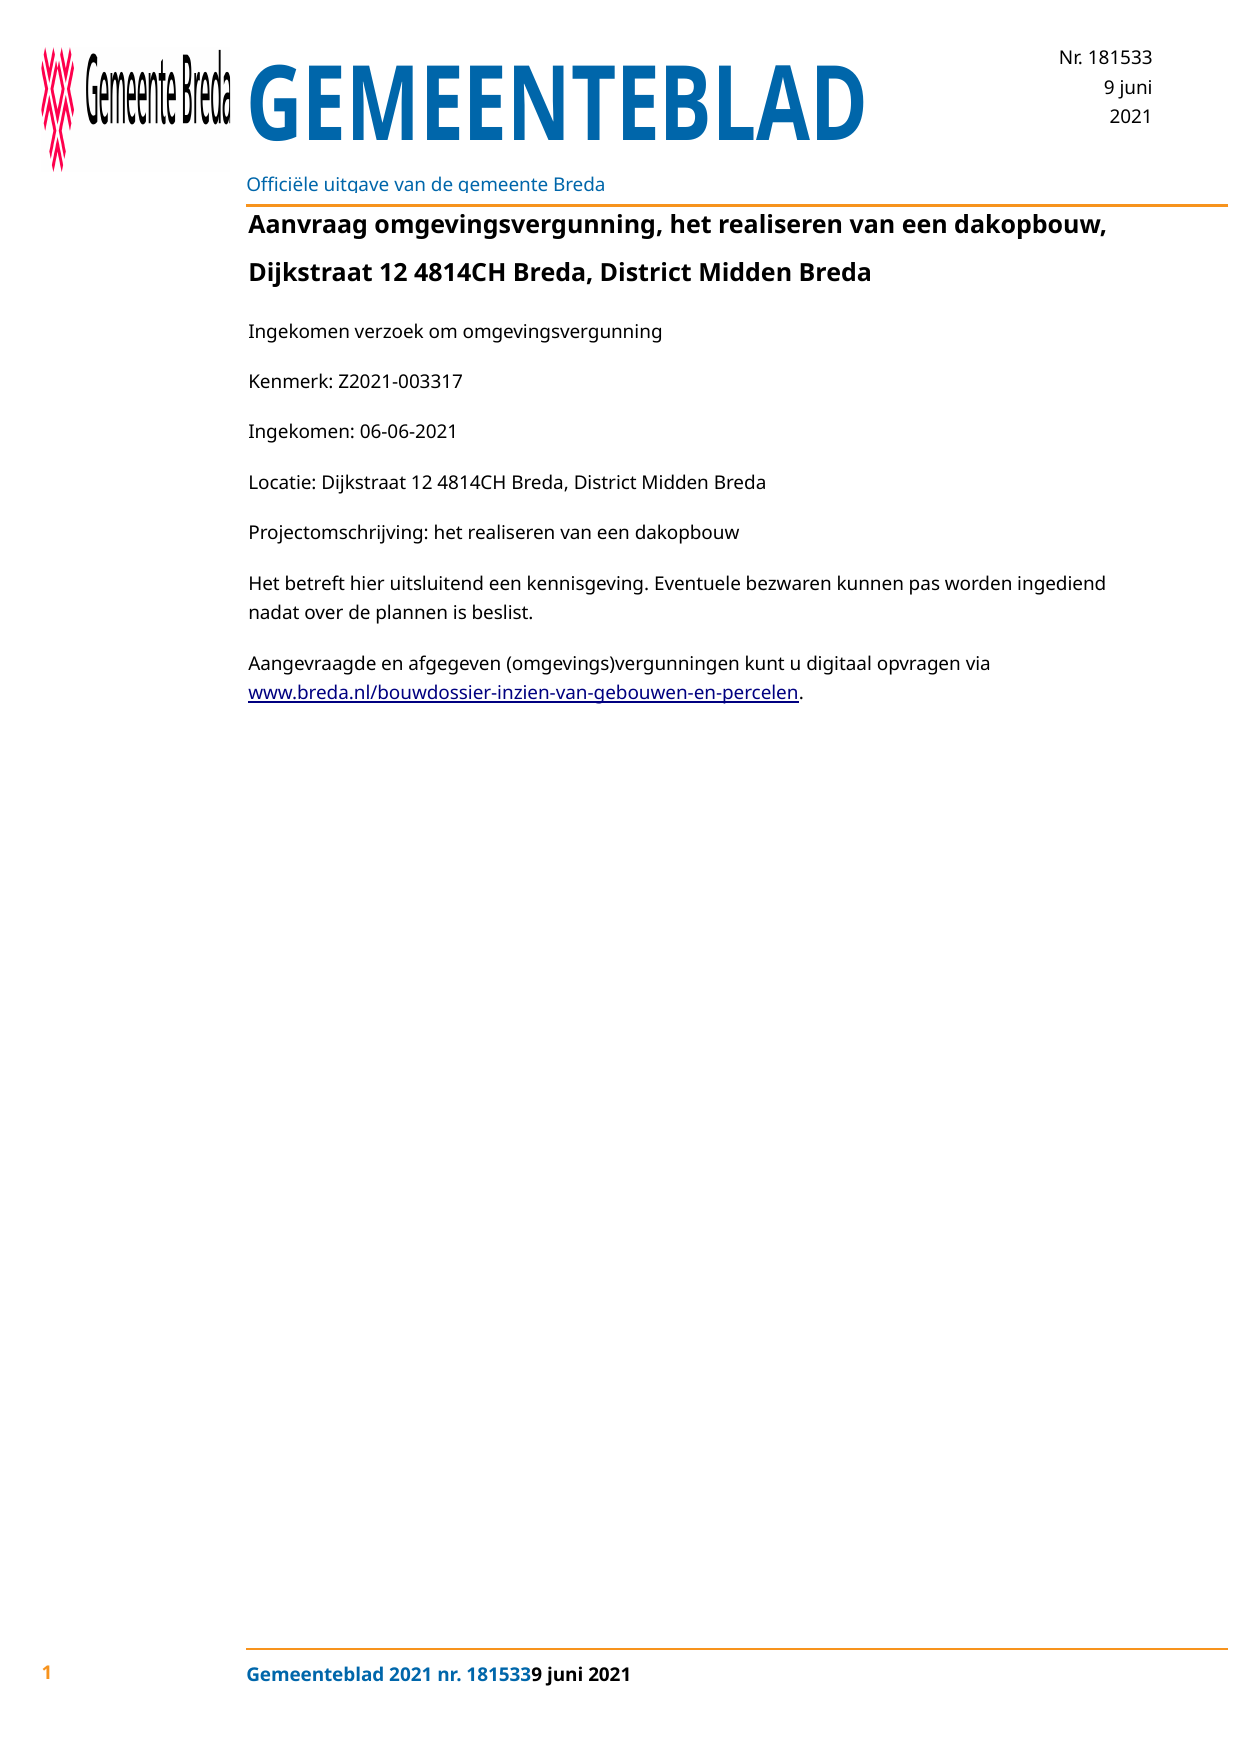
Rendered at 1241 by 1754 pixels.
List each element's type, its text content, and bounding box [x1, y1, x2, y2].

text Kenmerk: Z2021-003317 [248, 368, 1152, 394]
text Locatie: Dijkstraat 12 4814CH Breda, District Midden Breda [248, 469, 1152, 495]
text Aanvraag omgevingsvergunning, het realiseren van een dakopbouw, Dijkstraat 12 4814CH Breda, District Midden Breda [248, 207, 1152, 288]
text Het betreft hier uitsluitend een kennisgeving. Eventuele bezwaren kunnen pas worden ingediend nadat over de plannen is beslist. [248, 570, 1152, 625]
picture [41, 47, 231, 172]
text Projectomschrijving: het realiseren van een dakopbouw [248, 519, 1152, 545]
text Aangevraagde en afgegeven (omgevings)vergunningen kunt u digitaal opvragen via www.breda.nl/bouwdossier-inzien-van-gebouwen-en-percelen. [248, 650, 1152, 705]
text Ingekomen: 06-06-2021 [248, 419, 1152, 444]
text Ingekomen verzoek om omgevingsvergunning [248, 318, 1152, 344]
